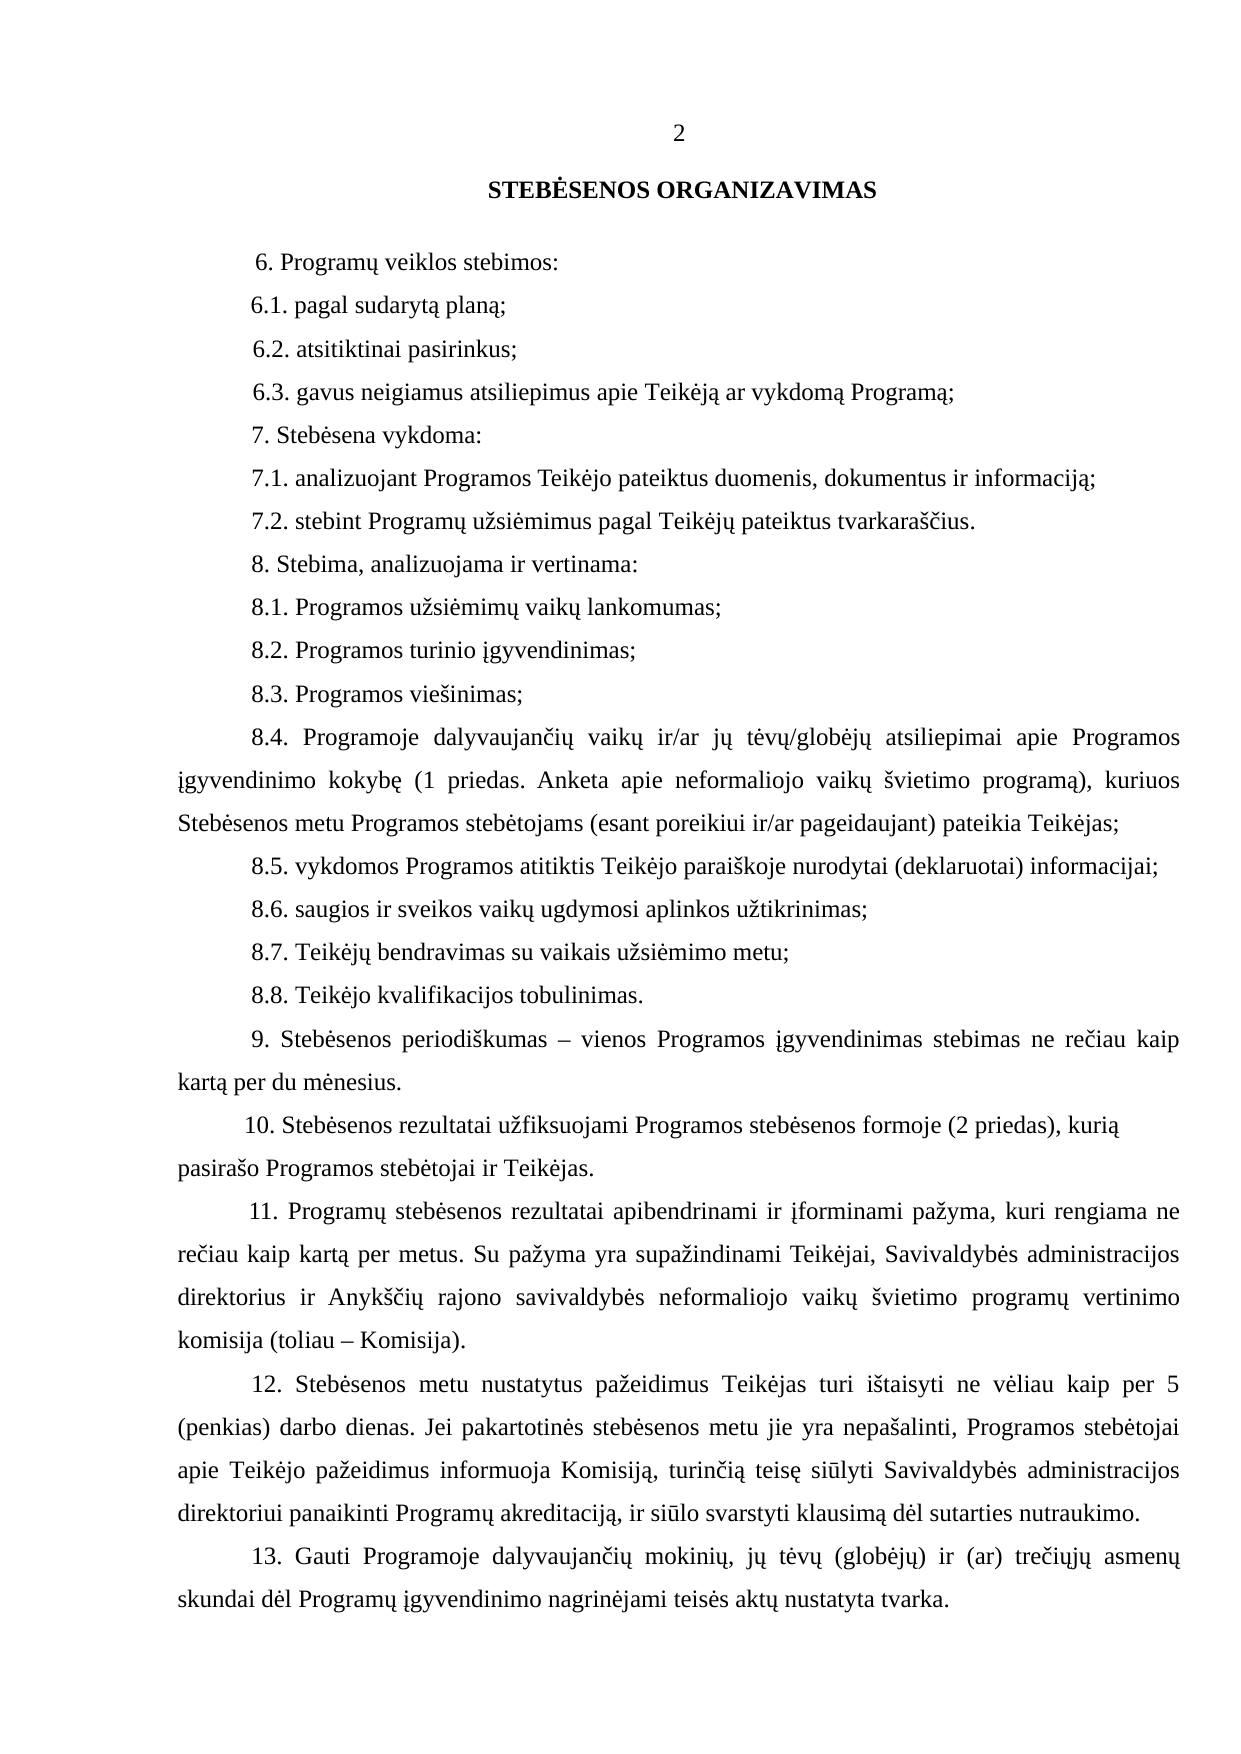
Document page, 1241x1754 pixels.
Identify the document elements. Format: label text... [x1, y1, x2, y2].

text 6.3. gavus neigiamus atsiliepimus apie Teikėją ar vykdomą Programą; [177, 377, 1181, 406]
text 6.1. pagal sudarytą planą; [224, 291, 1181, 319]
text 8.2. Programos turinio įgyvendinimas; [177, 636, 1181, 664]
text 6. Programų veiklos stebimos: [177, 247, 1181, 276]
text 13. Gauti Programoje dalyvaujančių mokinių, jų tėvų (globėjų) ir (ar) trečiųjų asmenų skundai dėl Programų įgyvendinimo nagrinėjami teisės aktų nustatyta tvarka. [177, 1541, 1181, 1613]
text 8.7. Teikėjų bendravimas su vaikais užsiėmimo metu; [177, 937, 1181, 966]
text 8.4. Programoje dalyvaujančių vaikų ir/ar jų tėvų/globėjų atsiliepimai apie Programos įgyvendinimo kokybę (1 priedas. Anketa apie neformaliojo vaikų švietimo programą), kuriuos Stebėsenos metu Programos stebėtojams (esant poreikiui ir/ar pageidaujant) pateikia Teikėjas; [177, 722, 1181, 837]
text 6.2. atsitiktinai pasirinkus; [177, 334, 1181, 362]
text 8.1. Programos užsiėmimų vaikų lankomumas; [177, 592, 1181, 621]
text 8.3. Programos viešinimas; [177, 679, 1181, 707]
text STEBĖSENOS ORGANIZAVIMAS [177, 176, 1181, 204]
text 7.1. analizuojant Programos Teikėjo pateiktus duomenis, dokumentus ir informaciją; [177, 463, 1181, 492]
text 9. Stebėsenos periodiškumas – vienos Programos įgyvendinimas stebimas ne rečiau kaip kartą per du mėnesius. [177, 1024, 1181, 1096]
text pasirašo Programos stebėtojai ir Teikėjas. [177, 1153, 1181, 1182]
text 7. Stebėsena vykdoma: [177, 420, 1181, 449]
text 8.5. vykdomos Programos atitiktis Teikėjo paraiškoje nurodytai (deklaruotai) informacijai; [177, 851, 1181, 880]
text 7.2. stebint Programų užsiėmimus pagal Teikėjų pateiktus tvarkaraščius. [177, 506, 1181, 535]
text 10. Stebėsenos rezultatai užfiksuojami Programos stebėsenos formoje (2 priedas), kurią [224, 1110, 1181, 1139]
text 8.6. saugios ir sveikos vaikų ugdymosi aplinkos užtikrinimas; [177, 894, 1181, 923]
text 12. Stebėsenos metu nustatytus pažeidimus Teikėjas turi ištaisyti ne vėliau kaip per 5 (penkias) darbo dienas. Jei pakartotinės stebėsenos metu jie yra nepašalinti, Programos stebėtojai apie Teikėjo pažeidimus informuoja Komisiją, turinčią teisę siūlyti Savivaldybės administracijos direktoriui panaikinti Programų akreditaciją, ir siūlo svarstyti klausimą dėl sutarties nutraukimo. [177, 1369, 1181, 1527]
text 8.8. Teikėjo kvalifikacijos tobulinimas. [177, 981, 1181, 1009]
text 8. Stebima, analizuojama ir vertinama: [177, 549, 1181, 578]
text 11. Programų stebėsenos rezultatai apibendrinami ir įforminami pažyma, kuri rengiama ne rečiau kaip kartą per metus. Su pažyma yra supažindinami Teikėjai, Savivaldybės administracijos direktorius ir Anykščių rajono savivaldybės neformaliojo vaikų švietimo programų vertinimo komisija (toliau – Komisija). [177, 1196, 1181, 1354]
